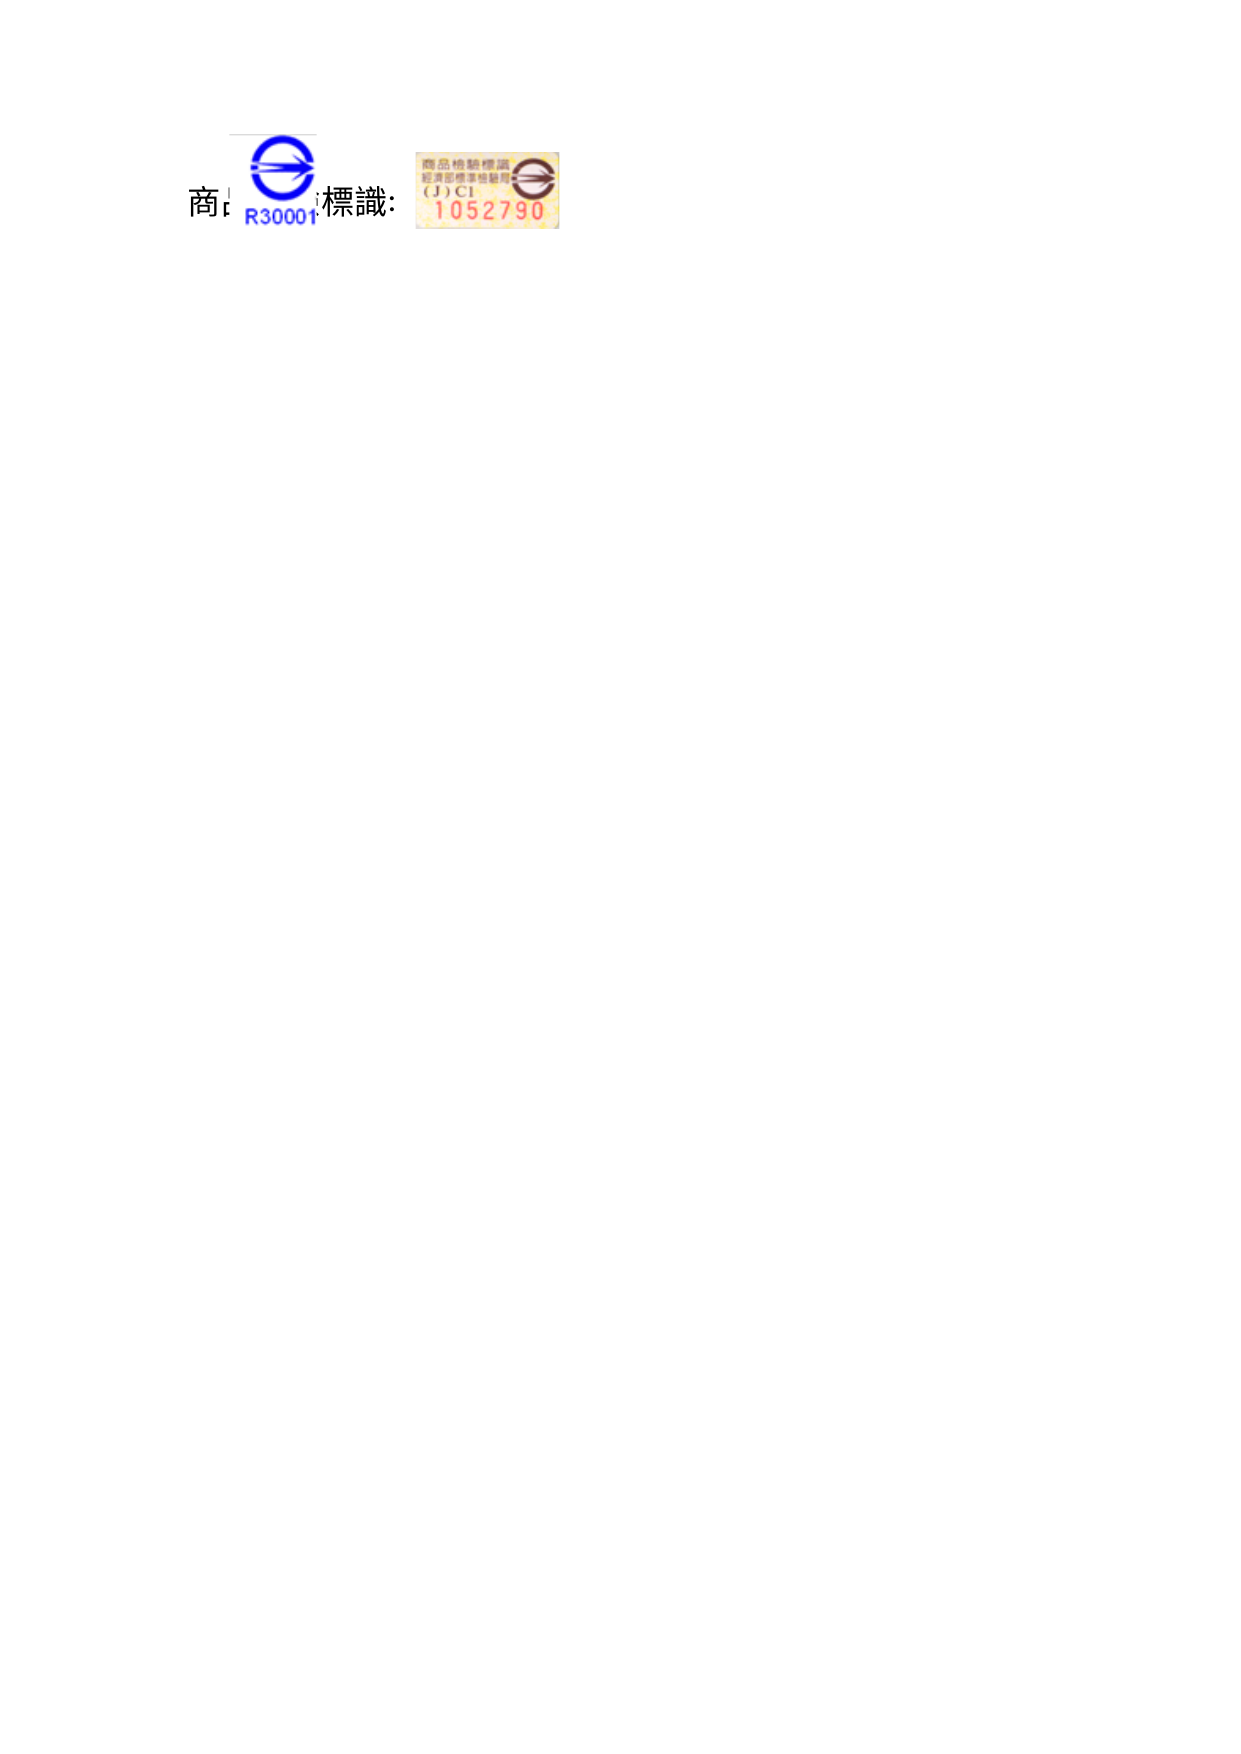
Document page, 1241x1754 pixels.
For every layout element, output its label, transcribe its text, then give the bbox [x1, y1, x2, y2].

text 商品檢驗標識: 或 [560, 158, 1053, 221]
text 商品檢驗標識: 或 [317, 158, 415, 221]
text 商品檢驗標識: 或 [187, 158, 229, 221]
